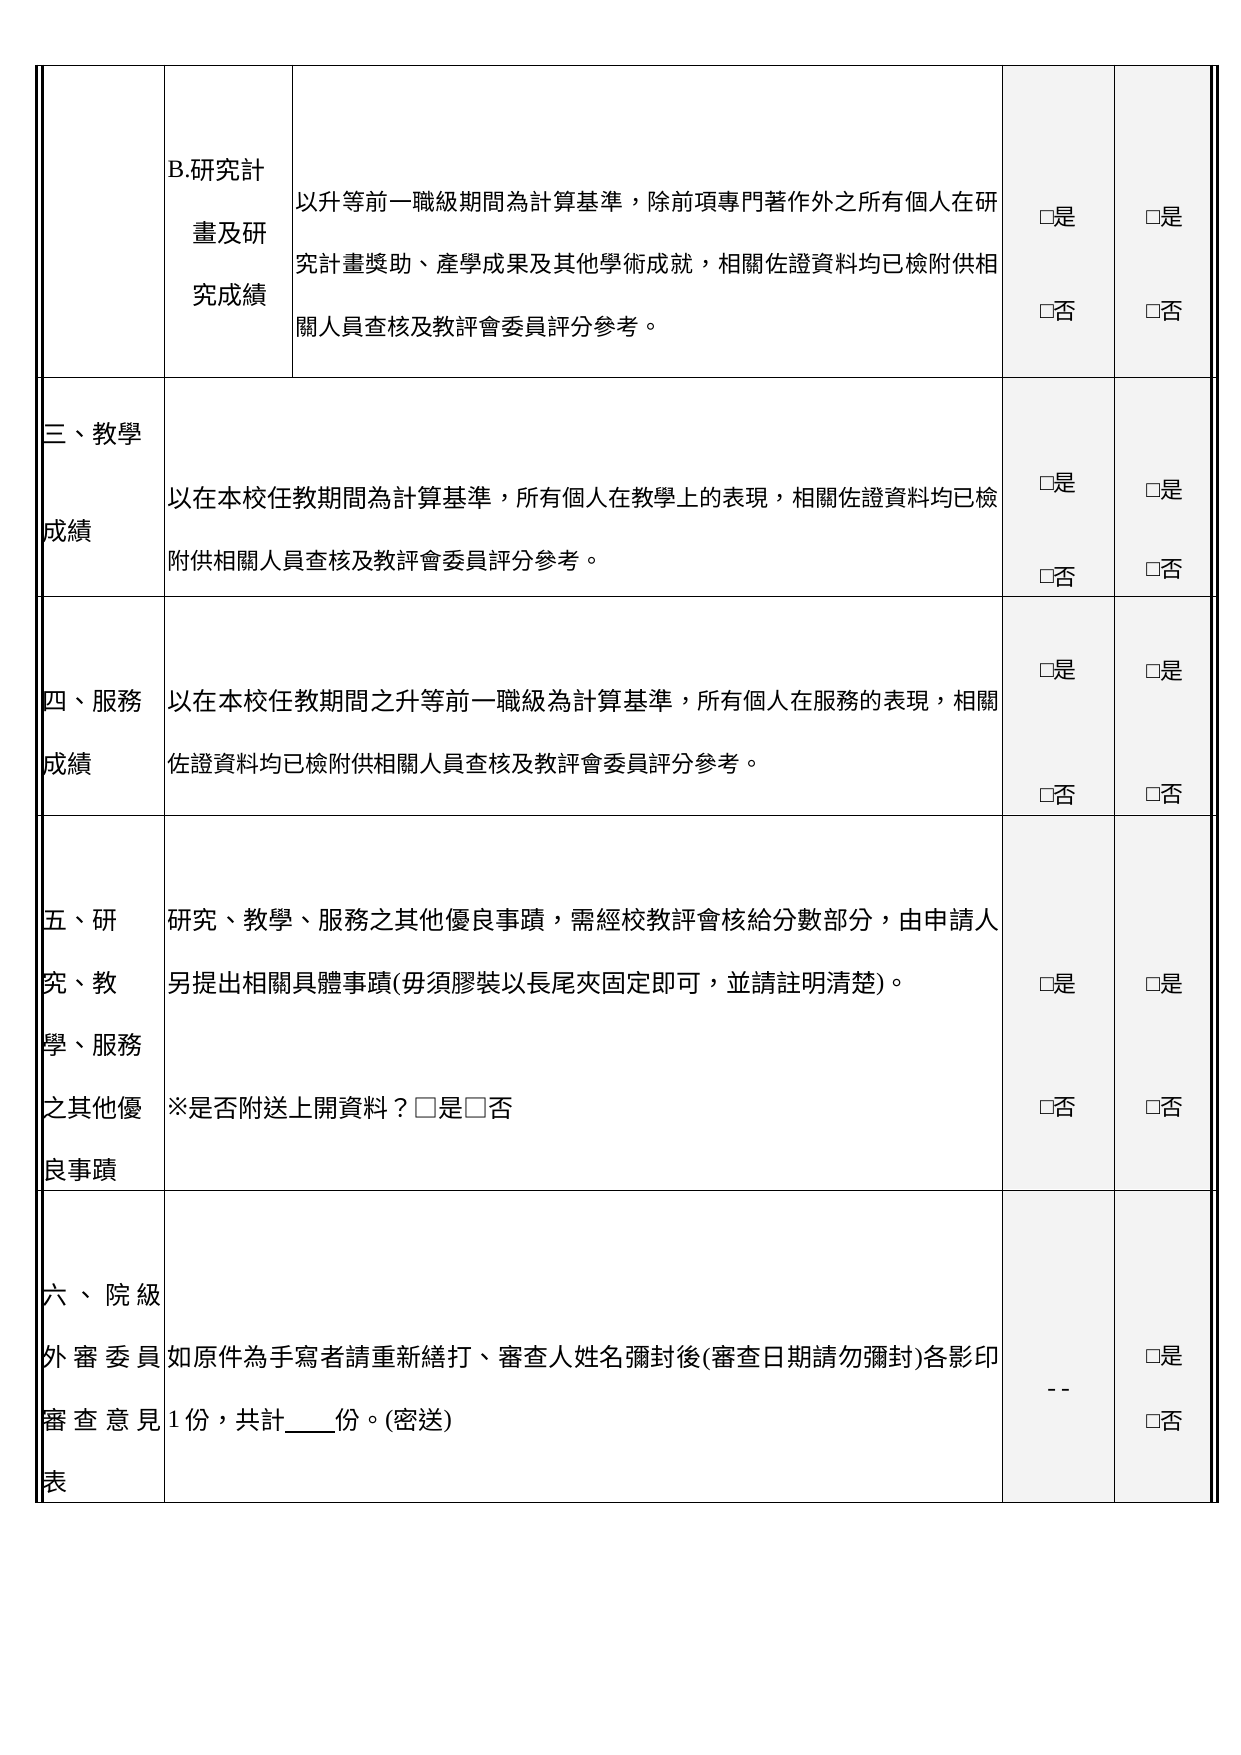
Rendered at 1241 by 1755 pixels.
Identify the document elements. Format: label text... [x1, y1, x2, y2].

table_cell 六、院級外審委員審查意見表 [44, 1191, 164, 1502]
table_cell □是 □否 [1003, 66, 1114, 377]
table_cell □是 □否 [1115, 1191, 1210, 1502]
table_cell [44, 66, 164, 377]
table_cell 以在本校任教期間為計算基準，所有個人在教學上的表現，相關佐證資料均已檢附供相關人員查核及教評會委員評分參考。 [165, 378, 1002, 596]
table_cell □是 □否 [1115, 378, 1210, 596]
table_cell 三、教學 成績 [44, 378, 164, 596]
table_cell □是 □否 [1115, 66, 1210, 377]
table_cell □是 □否 [1115, 816, 1210, 1189]
table_cell □是 □否 [1003, 597, 1114, 814]
table_cell 以升等前一職級期間為計算基準，除前項專門著作外之所有個人在研究計畫獎助、產學成果及其他學術成就，相關佐證資料均已檢附供相關人員查核及教評會委員評分參考。 [293, 66, 1002, 377]
table_cell 研究、教學、服務之其他優良事蹟，需經校教評會核給分數部分，由申請人另提出相關具體事蹟(毋須膠裝以長尾夾固定即可，並請註明清楚)。 ※是否附送上開資料？□是□否 [165, 816, 1002, 1189]
table_cell □是 □否 [1003, 378, 1114, 596]
table_cell -- [1003, 1191, 1114, 1502]
table_cell B.研究計畫及研究成績 [165, 66, 292, 377]
table_cell □是 □否 [1003, 816, 1114, 1189]
table_cell 以在本校任教期間之升等前一職級為計算基準，所有個人在服務的表現，相關佐證資料均已檢附供相關人員查核及教評會委員評分參考。 [165, 597, 1002, 814]
table_cell 如原件為手寫者請重新繕打、審查人姓名彌封後(審查日期請勿彌封)各影印1份，共計 份。(密送) [165, 1191, 1002, 1502]
table_cell 四、服務 成績 [44, 597, 164, 814]
table_cell □是 □否 [1115, 597, 1210, 814]
table_cell 五、研究、教學、服務之其他優良事蹟 [44, 816, 164, 1189]
